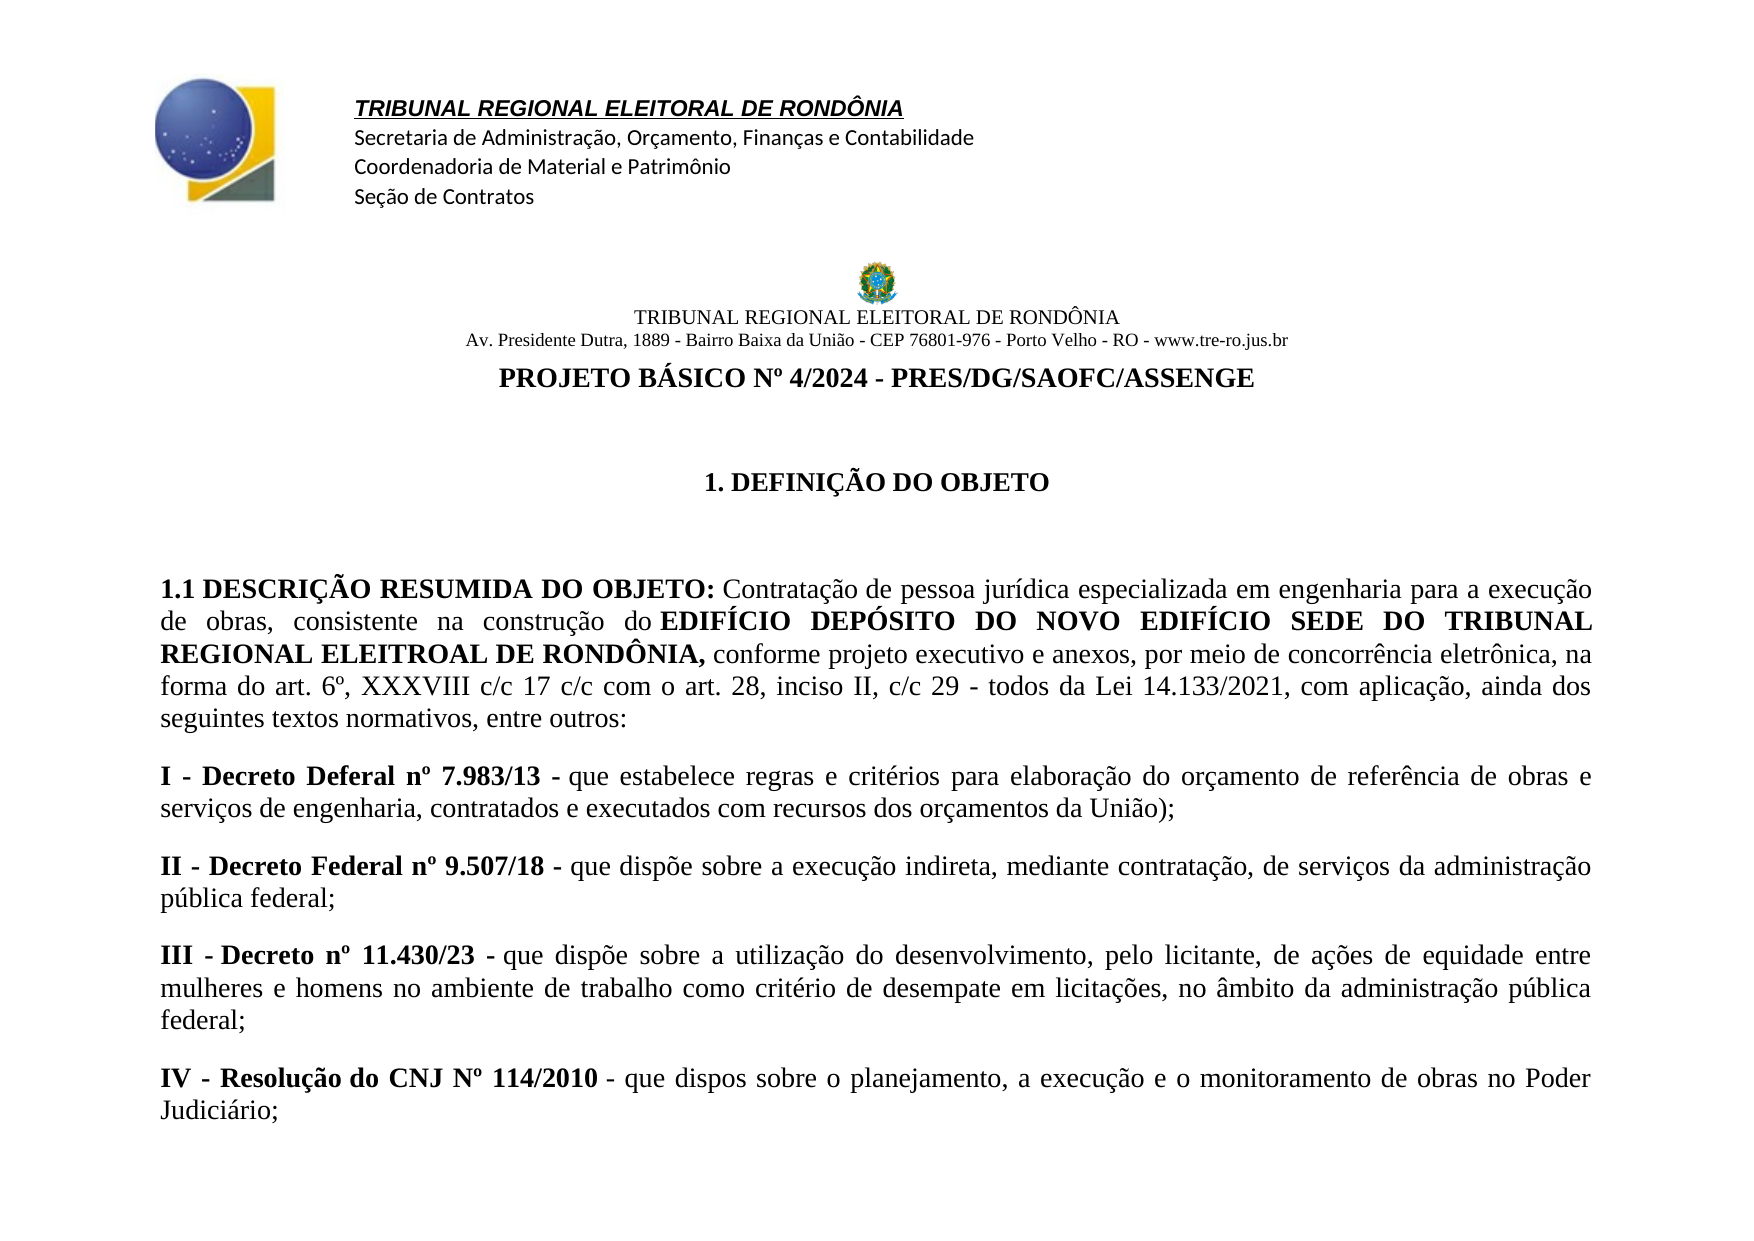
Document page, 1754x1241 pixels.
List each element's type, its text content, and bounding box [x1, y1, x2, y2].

text 1.1 DESCRIÇÃO RESUMIDA DO OBJETO: Contratação de pessoa jurídica especializada em engenharia para a execução de obras, consistente na construção do EDIFÍCIO DEPÓSITO DO NOVO EDIFÍCIO SEDE DO TRIBUNAL REGIONAL ELEITROAL DE RONDÔNIA, conforme projeto executivo e anexos, por meio de concorrência eletrônica, na forma do art. 6º, XXXVIII c/c 17 c/c com o art. 28, inciso II, c/c 29 - todos da Lei 14.133/2021, com aplicação, ainda dos seguintes textos normativos, entre outros: [160, 572, 1594, 734]
text Av. Presidente Dutra, 1889 - Bairro Baixa da União - CEP 76801-976 - Porto Velho - RO - www.tre-ro.jus.br [148, 329, 1606, 350]
text IV - Resolução do CNJ Nº 114/2010 - que dispos sobre o planejamento, a execução e o monitoramento de obras no Poder Judiciário; [160, 1061, 1594, 1125]
text TRIBUNAL REGIONAL ELEITORAL DE RONDÔNIA [148, 304, 1606, 329]
text 1. DEFINIÇÃO DO OBJETO [148, 466, 1606, 497]
text III - Decreto nº 11.430/23 - que dispõe sobre a utilização do desenvolvimento, pelo licitante, de ações de equidade entre mulheres e homens no ambiente de trabalho como critério de desempate em licitações, no âmbito da administração pública federal; [160, 938, 1594, 1036]
text II - Decreto Federal nº 9.507/18 - que dispõe sobre a execução indireta, mediante contratação, de serviços da administração pública federal; [160, 849, 1594, 913]
text Projeto Básico Nº 4/2024 - PRES/DG/SAOFC/ASSENGE [148, 361, 1606, 393]
text I - Decreto Deferal nº 7.983/13 - que estabelece regras e critérios para elaboração do orçamento de referência de obras e serviços de engenharia, contratados e executados com recursos dos orçamentos da União); [160, 759, 1594, 824]
